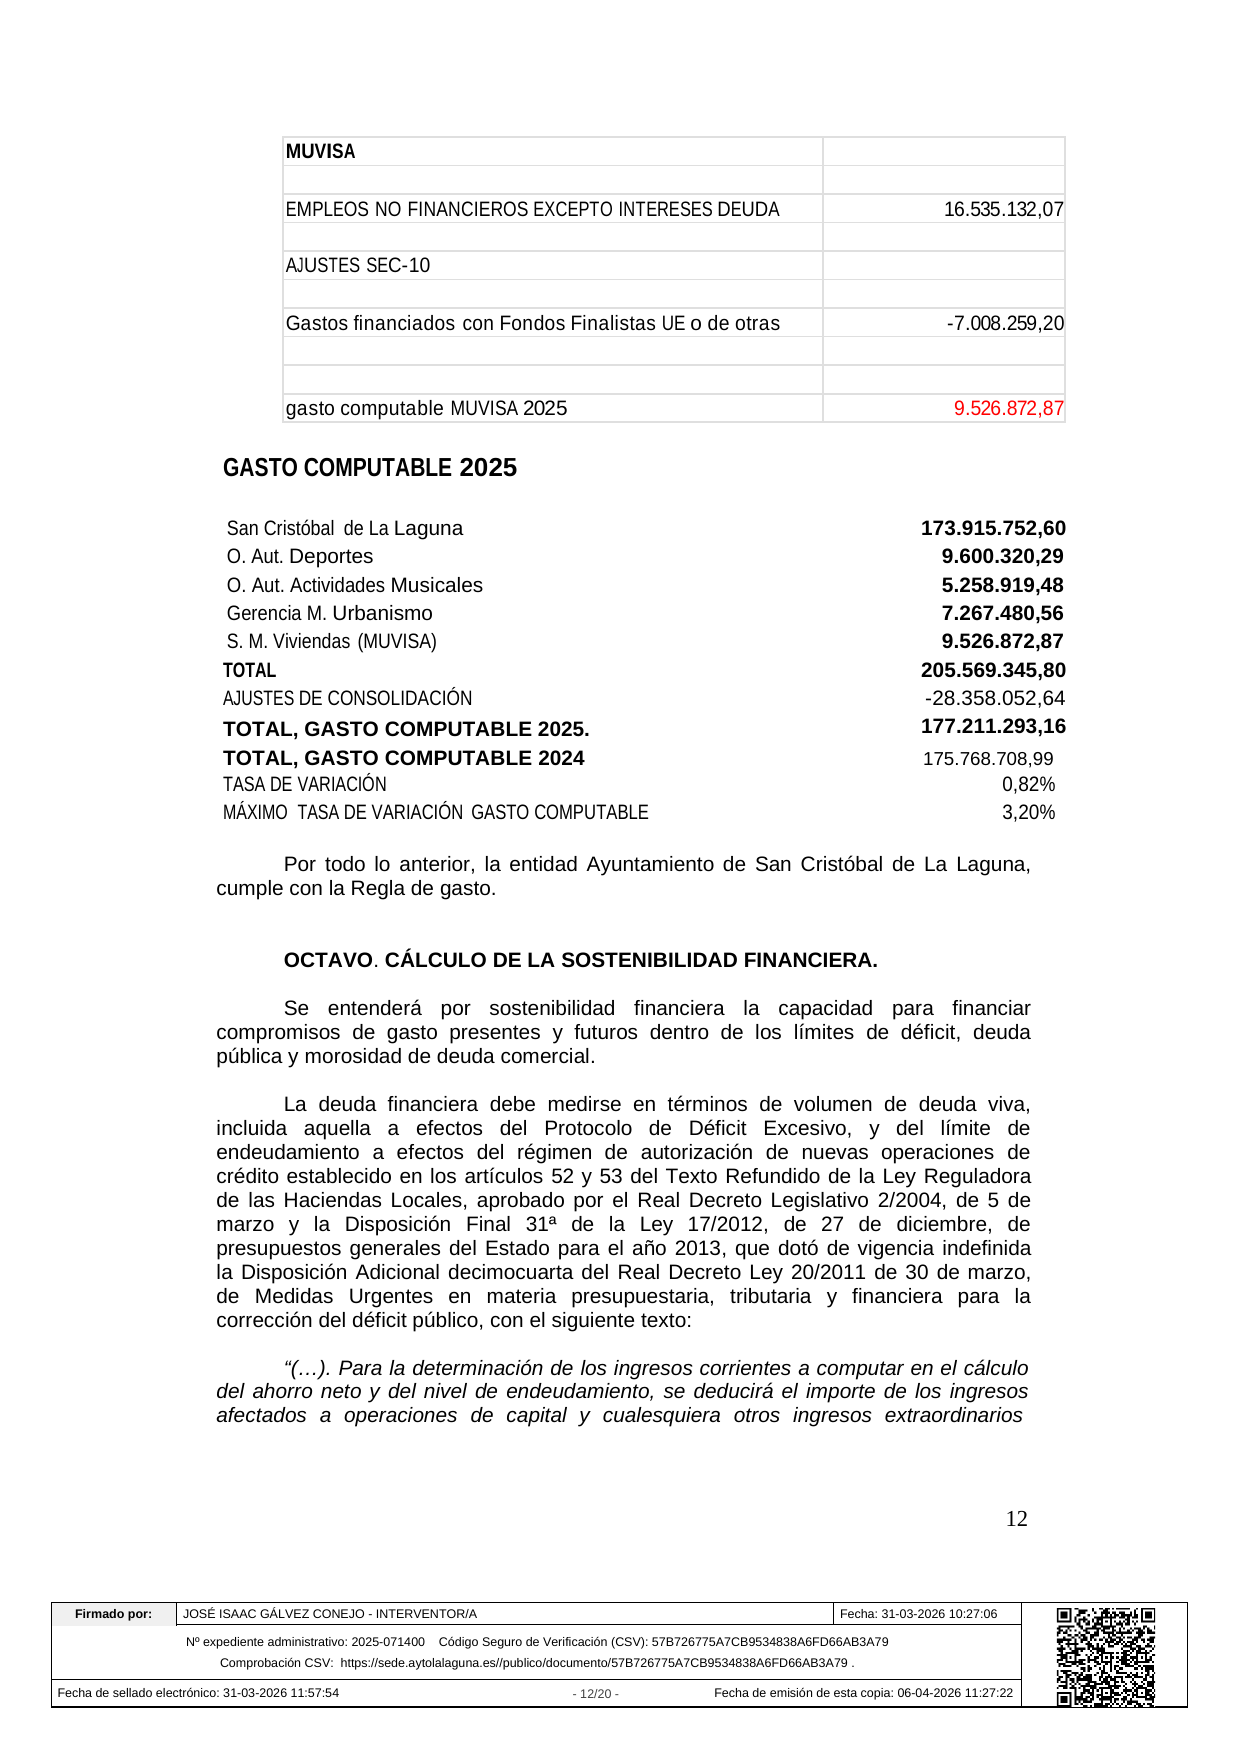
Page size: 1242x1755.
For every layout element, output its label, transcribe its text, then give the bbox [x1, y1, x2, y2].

table_header MUVISA [284, 138, 822, 164]
text AJUSTES DE CONSOLIDACIÓN -28.358.052,64 [223, 686, 1202, 710]
table_header Firmado por: [52, 1603, 176, 1624]
table_header Fecha: 31-03-2026 10:27:06 [834, 1603, 1021, 1624]
table_cell [824, 280, 1064, 307]
table_cell -7.008.259,20 [824, 309, 1064, 336]
text San Cristóbal de La Laguna 173.915.752,60 [227, 516, 1202, 539]
table_cell Gastos financiados con Fondos Finalistas UE o de otras AAPP [284, 309, 822, 336]
text O. Aut. Deportes 9.600.320,29 [227, 544, 1202, 568]
table_cell [284, 280, 822, 307]
table_header [1022, 1603, 1187, 1706]
text Se entenderá por sostenibilidad financiera la capacidad para financiar compromisos de gasto presentes y futuros dentro de los límites de déficit, deuda pública y morosidad de deuda comercial. [216, 996, 1031, 1068]
text TOTAL, GASTO COMPUTABLE 2024 175.768.708,99 [223, 745, 1202, 769]
table_cell [824, 337, 1064, 364]
text La deuda financiera debe medirse en términos de volumen de deuda viva, incluida aquella a efectos del Protocolo de Déficit Excesivo, y del límite de endeudamiento a efectos del régimen de autorización de nuevas operaciones de crédito establecido en los artículos 52 y 53 del Texto Refundido de la Ley Reguladora de las Haciendas Locales, aprobado por el Real Decreto Legislativo 2/2004, de 5 de marzo y la Disposición Final 31ª de la Ley 17/2012, de 27 de diciembre, de presupuestos generales del Estado para el año 2013, que dotó de vigencia indefinida la Disposición Adicional decimocuarta del Real Decreto Ley 20/2011 de 30 de marzo, de Medidas Urgentes en materia presupuestaria, tributaria y financiera para la corrección del déficit público, con el siguiente texto: [216, 1092, 1031, 1331]
text TASA DE VARIACIÓN 0,82% MÁXIMO TASA DE VARIACIÓN GASTO COMPUTABLE 3,20% [223, 772, 1063, 824]
table_cell 9.526.872,87 [824, 395, 1064, 421]
text Gerencia M. Urbanismo 7.267.480,56 [227, 601, 1202, 625]
table_cell [284, 366, 822, 393]
text O. Aut. Actividades Musicales 5.258.919,48 [227, 572, 1202, 596]
table_cell gasto computable MUVISA 2025 [284, 395, 822, 421]
table_header [824, 138, 1064, 164]
text TOTAL 205.569.345,80 [223, 658, 1202, 682]
table_cell Nº expediente administrativo: 2025-071400 Código Seguro de Verificación (CSV): 57B726775A7CB9534838A6FD66AB3A79 Comprobación CSV: https://sede.aytolalaguna.es//publico/documento/57B726775A7CB9534838A6FD66AB3A79 . [52, 1625, 1021, 1678]
table_cell EMPLEOS NO FINANCIEROS EXCEPTO INTERESES DEUDA [284, 195, 822, 222]
text 12 [42, 1505, 1028, 1532]
text OCTAVO. CÁLCULO DE LA SOSTENIBILIDAD FINANCIERA. [283, 948, 1202, 972]
text Por todo lo anterior, la entidad Ayuntamiento de San Cristóbal de La Laguna, cumple con la Regla de gasto. [216, 852, 1032, 900]
table_cell AJUSTES SEC-10 [284, 252, 822, 279]
table_cell [824, 366, 1064, 393]
table_cell [824, 252, 1064, 279]
text S. M. Viviendas (MUVISA) 9.526.872,87 [227, 629, 1202, 653]
table_cell Fecha de sellado electrónico: 31-03-2026 11:57:54 - 12/20 - Fecha de emisión de esta copia: 06-04-2026 11:27:22 [52, 1680, 1021, 1706]
text GASTO COMPUTABLE 2025 [223, 452, 1202, 482]
table_cell [824, 223, 1064, 250]
table_cell [284, 337, 822, 364]
table_cell [284, 166, 822, 193]
table_cell [824, 166, 1064, 193]
text TOTAL, GASTO COMPUTABLE 2025. 177.211.293,16 [223, 714, 1202, 741]
table_cell 16.535.132,07 [824, 195, 1064, 222]
text “(…). Para la determinación de los ingresos corrientes a computar en el cálculo del ahorro neto y del nivel de endeudamiento, se deducirá el importe de los ingresos afectados a operaciones de capital y cualesquiera otros ingresos extraordinarios [216, 1355, 1031, 1427]
table_header JOSÉ ISAAC GÁLVEZ CONEJO - INTERVENTOR/A [177, 1603, 833, 1624]
table_cell [284, 223, 822, 250]
